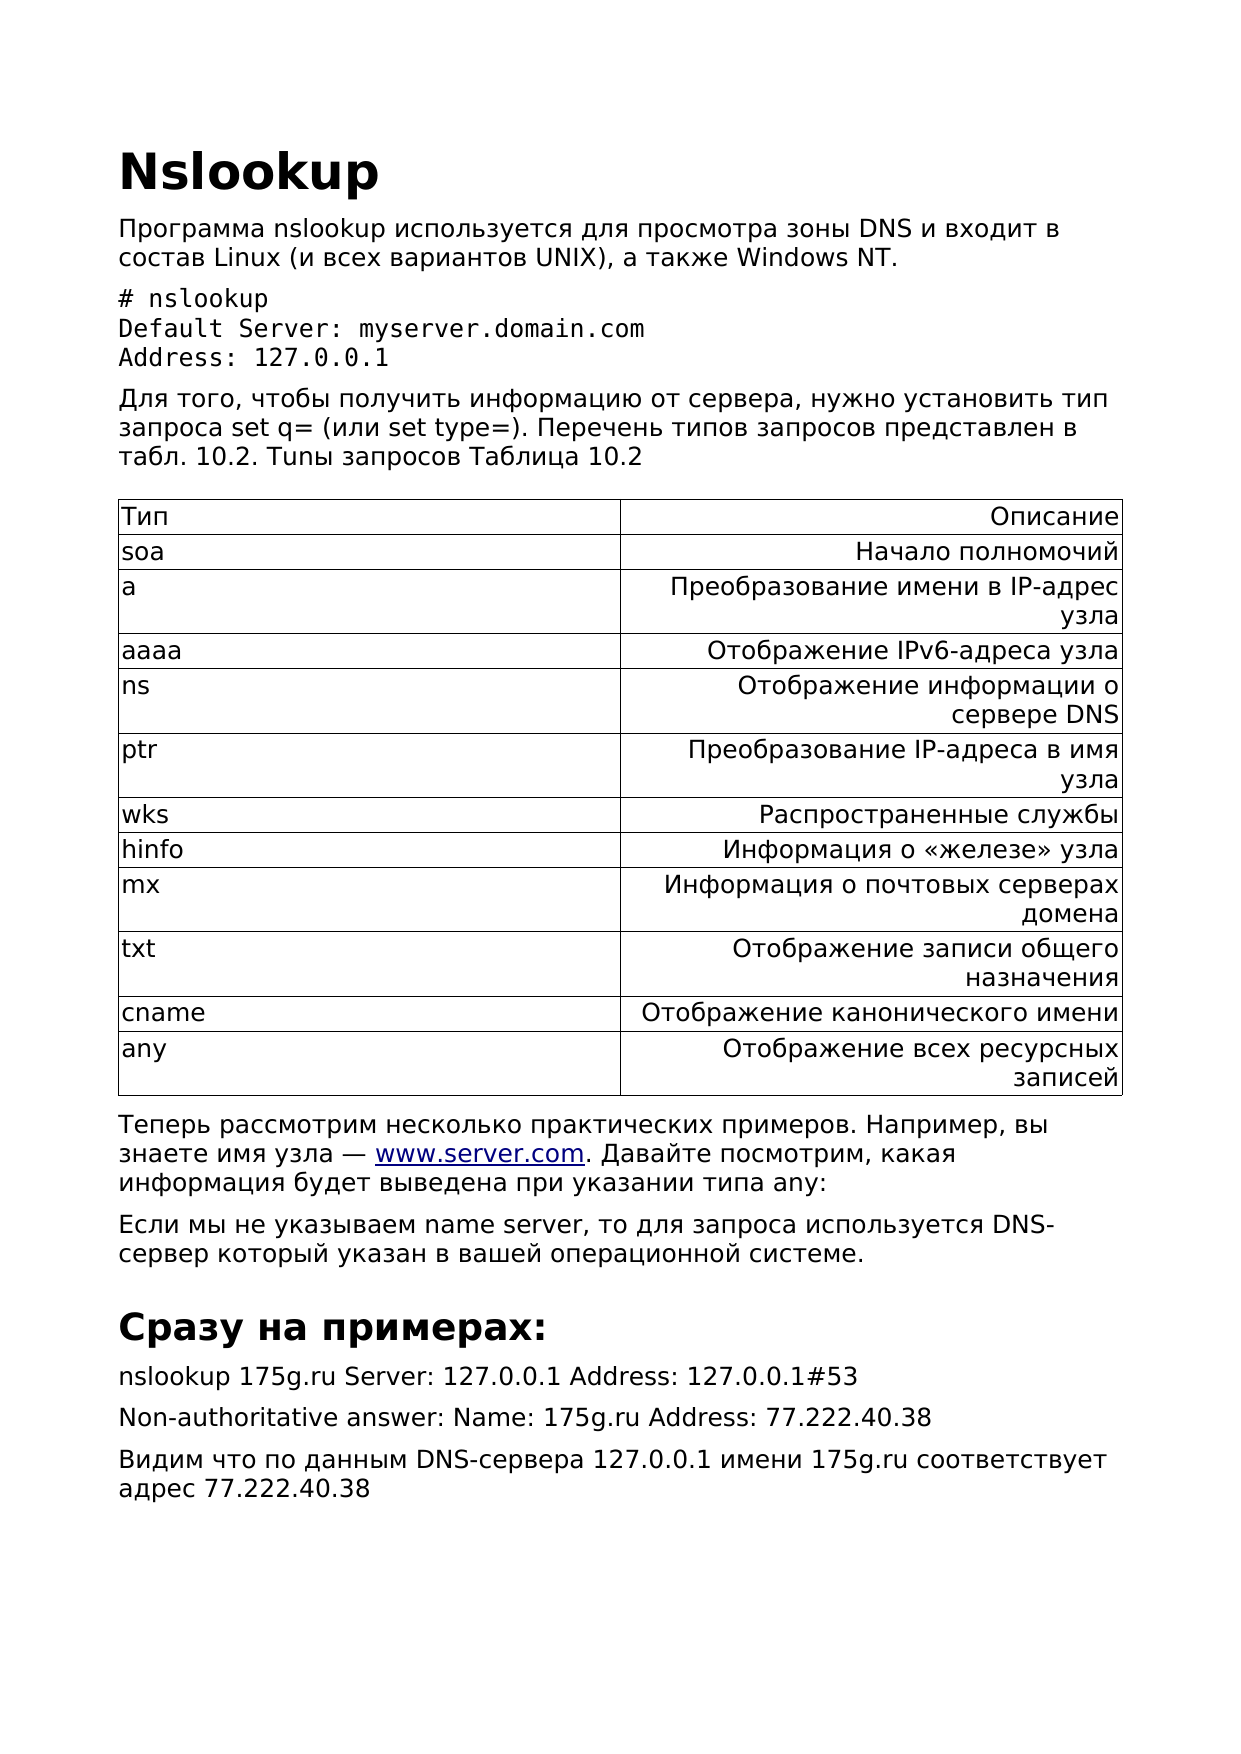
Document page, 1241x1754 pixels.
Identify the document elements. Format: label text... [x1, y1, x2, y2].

table_cell wks [119, 798, 620, 832]
text nslookup 175g.ru Server: 127.0.0.1 Address: 127.0.0.1#53 [118, 1362, 1122, 1391]
table_cell txt [119, 932, 620, 996]
table_cell any [119, 1032, 620, 1095]
table_cell mx [119, 868, 620, 931]
table_cell аааа [119, 634, 620, 668]
table_cell Отображение всех ресурсных записей [621, 1032, 1122, 1095]
table_cell Преобразование IP-адреса в имя узла [621, 734, 1122, 797]
table_cell Отображение IРv6-адреса узла [621, 634, 1122, 668]
table_cell а [119, 570, 620, 633]
text Видим что по данным DNS-сервера 127.0.0.1 имени 175g.ru соответствует адрес 77.222.40.38 [118, 1445, 1122, 1503]
subtitle Сразу на примерах: [118, 1306, 1122, 1349]
table_cell Отображение информации о сервере DNS [621, 669, 1122, 733]
subtitle Nslookup [118, 143, 1122, 201]
text Теперь рассмотрим несколько практических примеров. Например, вы знаете имя узла — www.server.com. Давайте посмотрим, какая информация будет выведена при указании типа any: [118, 1110, 1122, 1197]
table_cell cname [119, 997, 620, 1031]
table_cell soa [119, 535, 620, 569]
table_cell hinfo [119, 833, 620, 867]
table_header Описание [621, 500, 1122, 534]
table_cell Преобразование имени в IP-адрес узла [621, 570, 1122, 633]
text Для того, чтобы получить информацию от сервера, нужно установить тип запроса set q= (или set type=). Перечень типов запросов представлен в табл. 10.2. Tunы запросов Таблица 10.2 [118, 384, 1122, 471]
table_cell Начало полномочий [621, 535, 1122, 569]
table_cell Информация о «железе» узла [621, 833, 1122, 867]
table_cell Отображение записи общего назначения [621, 932, 1122, 996]
table_cell Отображение канонического имени [621, 997, 1122, 1031]
text Non-authoritative answer: Name: 175g.ru Address: 77.222.40.38 [118, 1403, 1122, 1433]
table_cell ns [119, 669, 620, 733]
table_cell Информация о почтовых серверах домена [621, 868, 1122, 931]
text Если мы не указываем name server, то для запроса используется DNS-сервер который указан в вашей операционной системе. [118, 1210, 1122, 1268]
table_header Тип [119, 500, 620, 534]
text # nslookup Default Server: myserver.domain.com Address: 127.0.0.1 [118, 285, 1122, 372]
table_cell Распространенные службы [621, 798, 1122, 832]
text Программа nslookup используется для просмотра зоны DNS и входит в состав Linux (и всех вариантов UNIX), а также Windows NT. [118, 214, 1122, 272]
table_cell ptr [119, 734, 620, 797]
